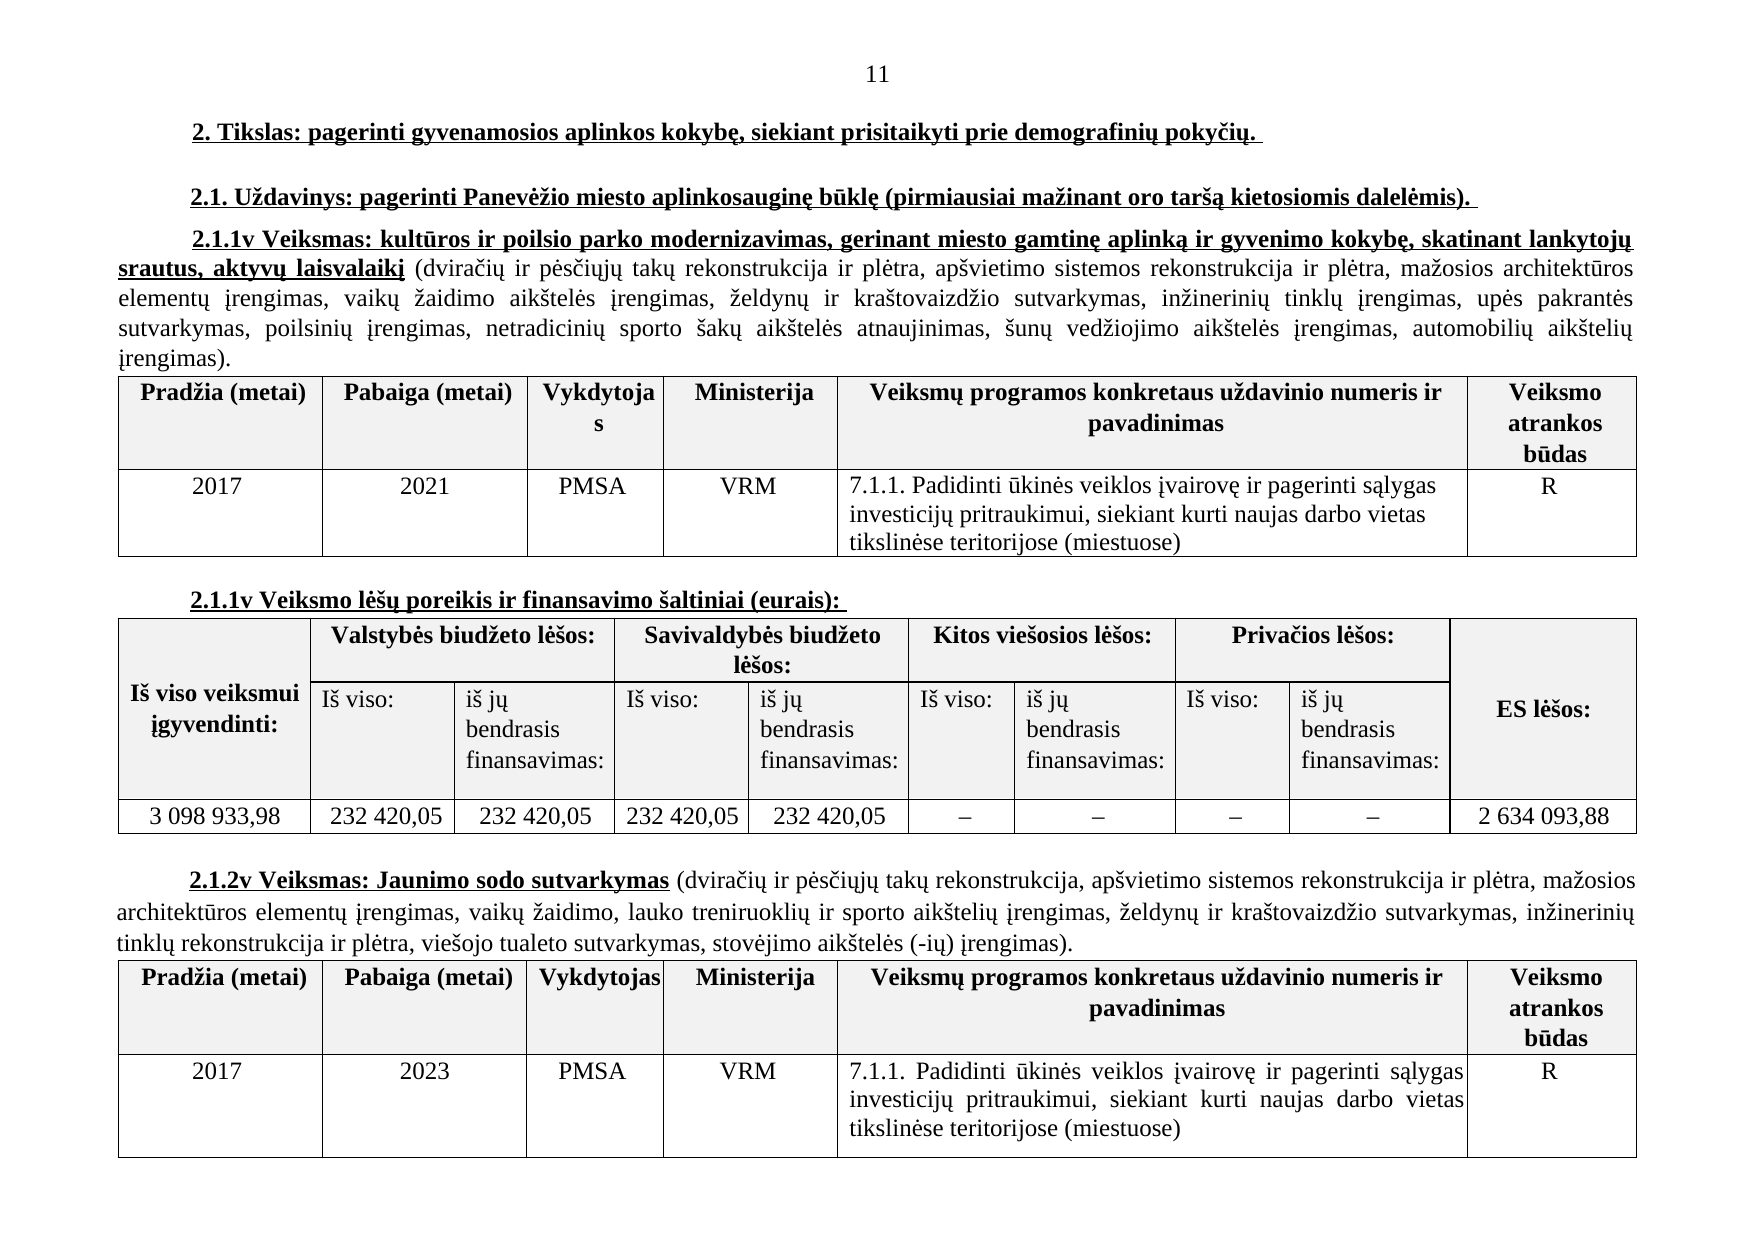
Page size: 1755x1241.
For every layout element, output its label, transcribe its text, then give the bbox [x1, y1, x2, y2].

table_cell 232 420,05 [749, 800, 908, 833]
table_cell PMSA [528, 470, 663, 556]
table_header ES lėšos: [1451, 619, 1636, 798]
table_cell – [1176, 800, 1289, 833]
table_header Veiksmų programos konkretaus uždavinio numeris ir pavadinimas [838, 377, 1467, 469]
text 2.1.2v Veiksmas: Jaunimo sodo sutvarkymas (dviračių ir pėsčiųjų takų rekonstrukcija, apšvietimo sistemos rekonstrukcija ir plėtra, mažosios architektūros elementų įrengimas, vaikų žaidimo, lauko treniruoklių ir sporto aikštelių įrengimas, želdynų ir kraštovaizdžio sutvarkymas, inžinerinių tinklų rekonstrukcija ir plėtra, viešojo tualeto sutvarkymas, stovėjimo aikštelės (-ių) įrengimas). [116, 865, 1636, 957]
table_header Savivaldybės biudžeto lėšos: [615, 619, 908, 681]
table_header Veiksmo atrankos būdas [1468, 377, 1636, 469]
table_header Pabaiga (metai) [323, 377, 527, 469]
table_cell – [1290, 800, 1449, 833]
table_header Valstybės biudžeto lėšos: [311, 619, 614, 681]
text 2.1.1v Veiksmas: kultūros ir poilsio parko modernizavimas, gerinant miesto gamtinę aplinką ir gyvenimo kokybę, skatinant lankytojų srautus, aktyvų laisvalaikį (dviračių ir pėsčiųjų takų rekonstrukcija ir plėtra, apšvietimo sistemos rekonstrukcija ir plėtra, mažosios architektūros elementų įrengimas, vaikų žaidimo aikštelės įrengimas, želdynų ir kraštovaizdžio sutvarkymas, inžinerinių tinklų įrengimas, upės pakrantės sutvarkymas, poilsinių įrengimas, netradicinių sporto šakų aikštelės atnaujinimas, šunų vedžiojimo aikštelės įrengimas, automobilių aikštelių įrengimas). [118, 224, 1635, 372]
table_cell 232 420,05 [311, 800, 454, 833]
table_cell 2021 [323, 470, 527, 556]
table_header Ministerija [664, 961, 837, 1054]
text 2. Tikslas: pagerinti gyvenamosios aplinkos kokybę, siekiant prisitaikyti prie demografinių pokyčių. [192, 117, 1636, 145]
table_cell iš jų bendrasis finansavimas: [1015, 683, 1175, 798]
table_cell 7.1.1. Padidinti ūkinės veiklos įvairovę ir pagerinti sąlygas investicijų pritraukimui, siekiant kurti naujas darbo vietas tikslinėse teritorijose (miestuose) [838, 1055, 1467, 1157]
table_cell Iš viso: [615, 683, 748, 798]
table_cell – [1015, 800, 1175, 833]
table_cell 2017 [119, 470, 322, 556]
table_cell – [909, 800, 1014, 833]
table_cell VRM [664, 1055, 837, 1157]
table_cell PMSA [527, 1055, 663, 1157]
table_cell 3 098 933,98 [119, 800, 310, 833]
table_cell Iš viso: [1176, 683, 1289, 798]
table_header Vykdytojas [527, 961, 663, 1054]
text 2.1.1v Veiksmo lėšų poreikis ir finansavimo šaltiniai (eurais): [190, 585, 1636, 614]
table_header Pradžia (metai) [119, 377, 322, 469]
table_cell VRM [664, 470, 837, 556]
table_header Pradžia (metai) [119, 961, 322, 1054]
subtitle 2.1. Uždavinys: pagerinti Panevėžio miesto aplinkosauginę būklę (pirmiausiai mažinant oro taršą kietosiomis dalelėmis). [190, 182, 1636, 211]
table_header Veiksmų programos konkretaus uždavinio numeris ir pavadinimas [838, 961, 1467, 1054]
table_header Kitos viešosios lėšos: [909, 619, 1175, 681]
table_cell R [1468, 470, 1636, 556]
table_header Veiksmo atrankos būdas [1468, 961, 1636, 1054]
table_cell 232 420,05 [615, 800, 748, 833]
table_cell iš jų bendrasis finansavimas: [749, 683, 908, 798]
table_cell 2017 [119, 1055, 322, 1157]
table_cell iš jų bendrasis finansavimas: [455, 683, 614, 798]
table_cell iš jų bendrasis finansavimas: [1290, 683, 1449, 798]
table_cell 2 634 093,88 [1451, 800, 1636, 833]
table_header Ministerija [664, 377, 837, 469]
table_cell 2023 [323, 1055, 526, 1157]
table_cell Iš viso: [909, 683, 1014, 798]
table_cell 7.1.1. Padidinti ūkinės veiklos įvairovę ir pagerinti sąlygas investicijų pritraukimui, siekiant kurti naujas darbo vietas tikslinėse teritorijose (miestuose) [838, 470, 1467, 556]
table_header Privačios lėšos: [1176, 619, 1449, 681]
table_header Vykdytojas [528, 377, 663, 469]
table_header Iš viso veiksmui įgyvendinti: [119, 619, 310, 798]
table_cell 232 420,05 [455, 800, 614, 833]
table_header Pabaiga (metai) [323, 961, 526, 1054]
table_cell Iš viso: [311, 683, 454, 798]
table_cell R [1468, 1055, 1636, 1157]
